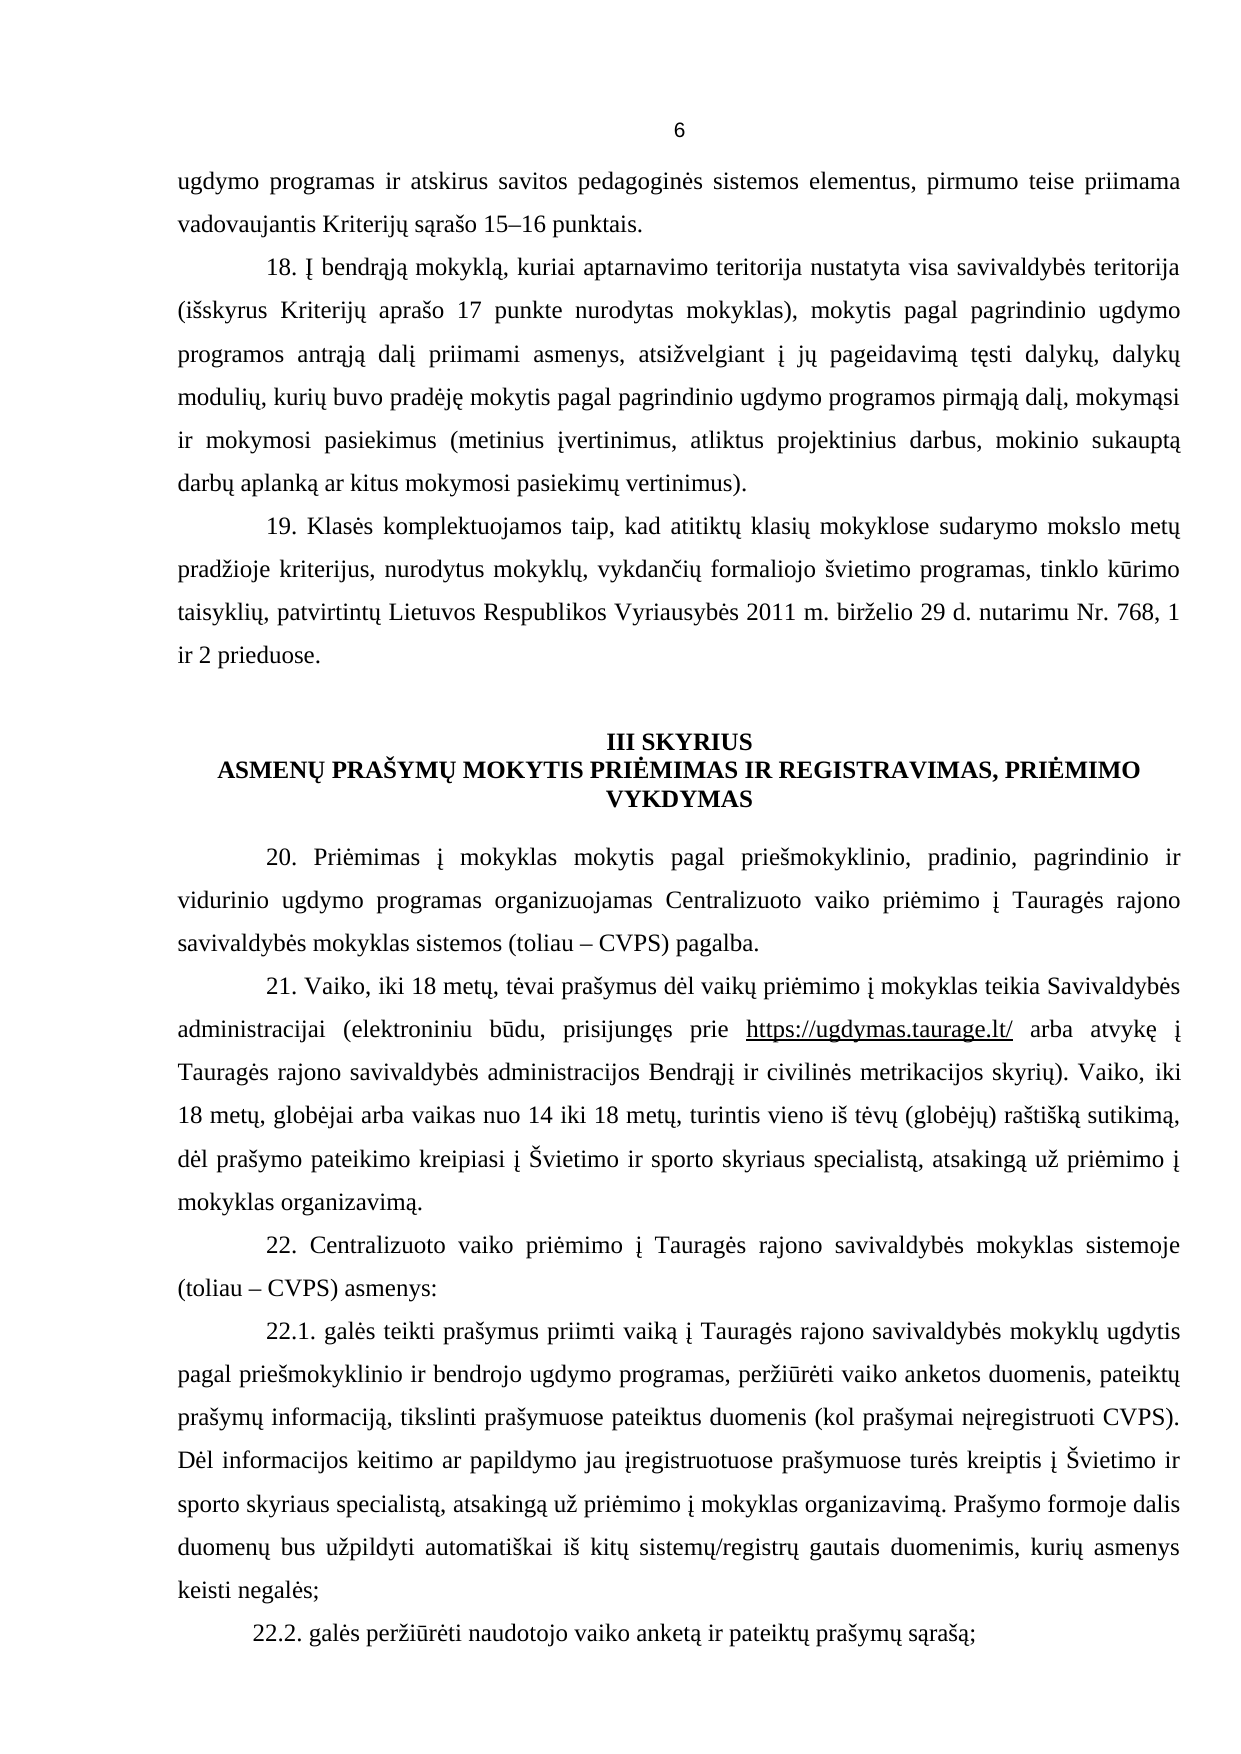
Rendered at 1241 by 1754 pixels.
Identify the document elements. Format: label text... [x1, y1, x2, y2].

text 20. Priėmimas į mokyklas mokytis pagal priešmokyklinio, pradinio, pagrindinio ir vidurinio ugdymo programas organizuojamas Centralizuoto vaiko priėmimo į Tauragės rajono savivaldybės mokyklas sistemos (toliau – CVPS) pagalba. [177, 842, 1181, 957]
text ASMENŲ PRAŠYMŲ MOKYTIS PRIĖMIMAS IR REGISTRAVIMAS, PRIĖMIMO VYKDYMAS [177, 756, 1181, 813]
text 19. Klasės komplektuojamos taip, kad atitiktų klasių mokyklose sudarymo mokslo metų pradžioje kriterijus, nurodytus mokyklų, vykdančių formaliojo švietimo programas, tinklo kūrimo taisyklių, patvirtintų Lietuvos Respublikos Vyriausybės 2011 m. birželio 29 d. nutarimu Nr. 768, 1 ir 2 prieduose. [177, 511, 1181, 669]
text III SKYRIUS [177, 727, 1181, 756]
text 22.2. galės peržiūrėti naudotojo vaiko anketą ir pateiktų prašymų sąrašą; [177, 1618, 1181, 1647]
text 22. Centralizuoto vaiko priėmimo į Tauragės rajono savivaldybės mokyklas sistemoje (toliau – CVPS) asmenys: [177, 1230, 1181, 1302]
text ugdymo programas ir atskirus savitos pedagoginės sistemos elementus, pirmumo teise priimama vadovaujantis Kriterijų sąrašo 15–16 punktais. [177, 166, 1181, 238]
text 18. Į bendrąją mokyklą, kuriai aptarnavimo teritorija nustatyta visa savivaldybės teritorija (išskyrus Kriterijų aprašo 17 punkte nurodytas mokyklas), mokytis pagal pagrindinio ugdymo programos antrąją dalį priimami asmenys, atsižvelgiant į jų pageidavimą tęsti dalykų, dalykų modulių, kurių buvo pradėję mokytis pagal pagrindinio ugdymo programos pirmąją dalį, mokymąsi ir mokymosi pasiekimus (metinius įvertinimus, atliktus projektinius darbus, mokinio sukauptą darbų aplanką ar kitus mokymosi pasiekimų vertinimus). [177, 252, 1181, 497]
text 21. Vaiko, iki 18 metų, tėvai prašymus dėl vaikų priėmimo į mokyklas teikia Savivaldybės administracijai (elektroniniu būdu, prisijungęs prie https://ugdymas.taurage.lt/ arba atvykę į Tauragės rajono savivaldybės administracijos Bendrąjį ir civilinės metrikacijos skyrių). Vaiko, iki 18 metų, globėjai arba vaikas nuo 14 iki 18 metų, turintis vieno iš tėvų (globėjų) raštišką sutikimą, dėl prašymo pateikimo kreipiasi į Švietimo ir sporto skyriaus specialistą, atsakingą už priėmimo į mokyklas organizavimą. [177, 971, 1181, 1216]
text 22.1. galės teikti prašymus priimti vaiką į Tauragės rajono savivaldybės mokyklų ugdytis pagal priešmokyklinio ir bendrojo ugdymo programas, peržiūrėti vaiko anketos duomenis, pateiktų prašymų informaciją, tikslinti prašymuose pateiktus duomenis (kol prašymai neįregistruoti CVPS). Dėl informacijos keitimo ar papildymo jau įregistruotuose prašymuose turės kreiptis į Švietimo ir sporto skyriaus specialistą, atsakingą už priėmimo į mokyklas organizavimą. Prašymo formoje dalis duomenų bus užpildyti automatiškai iš kitų sistemų/registrų gautais duomenimis, kurių asmenys keisti negalės; [177, 1316, 1181, 1604]
